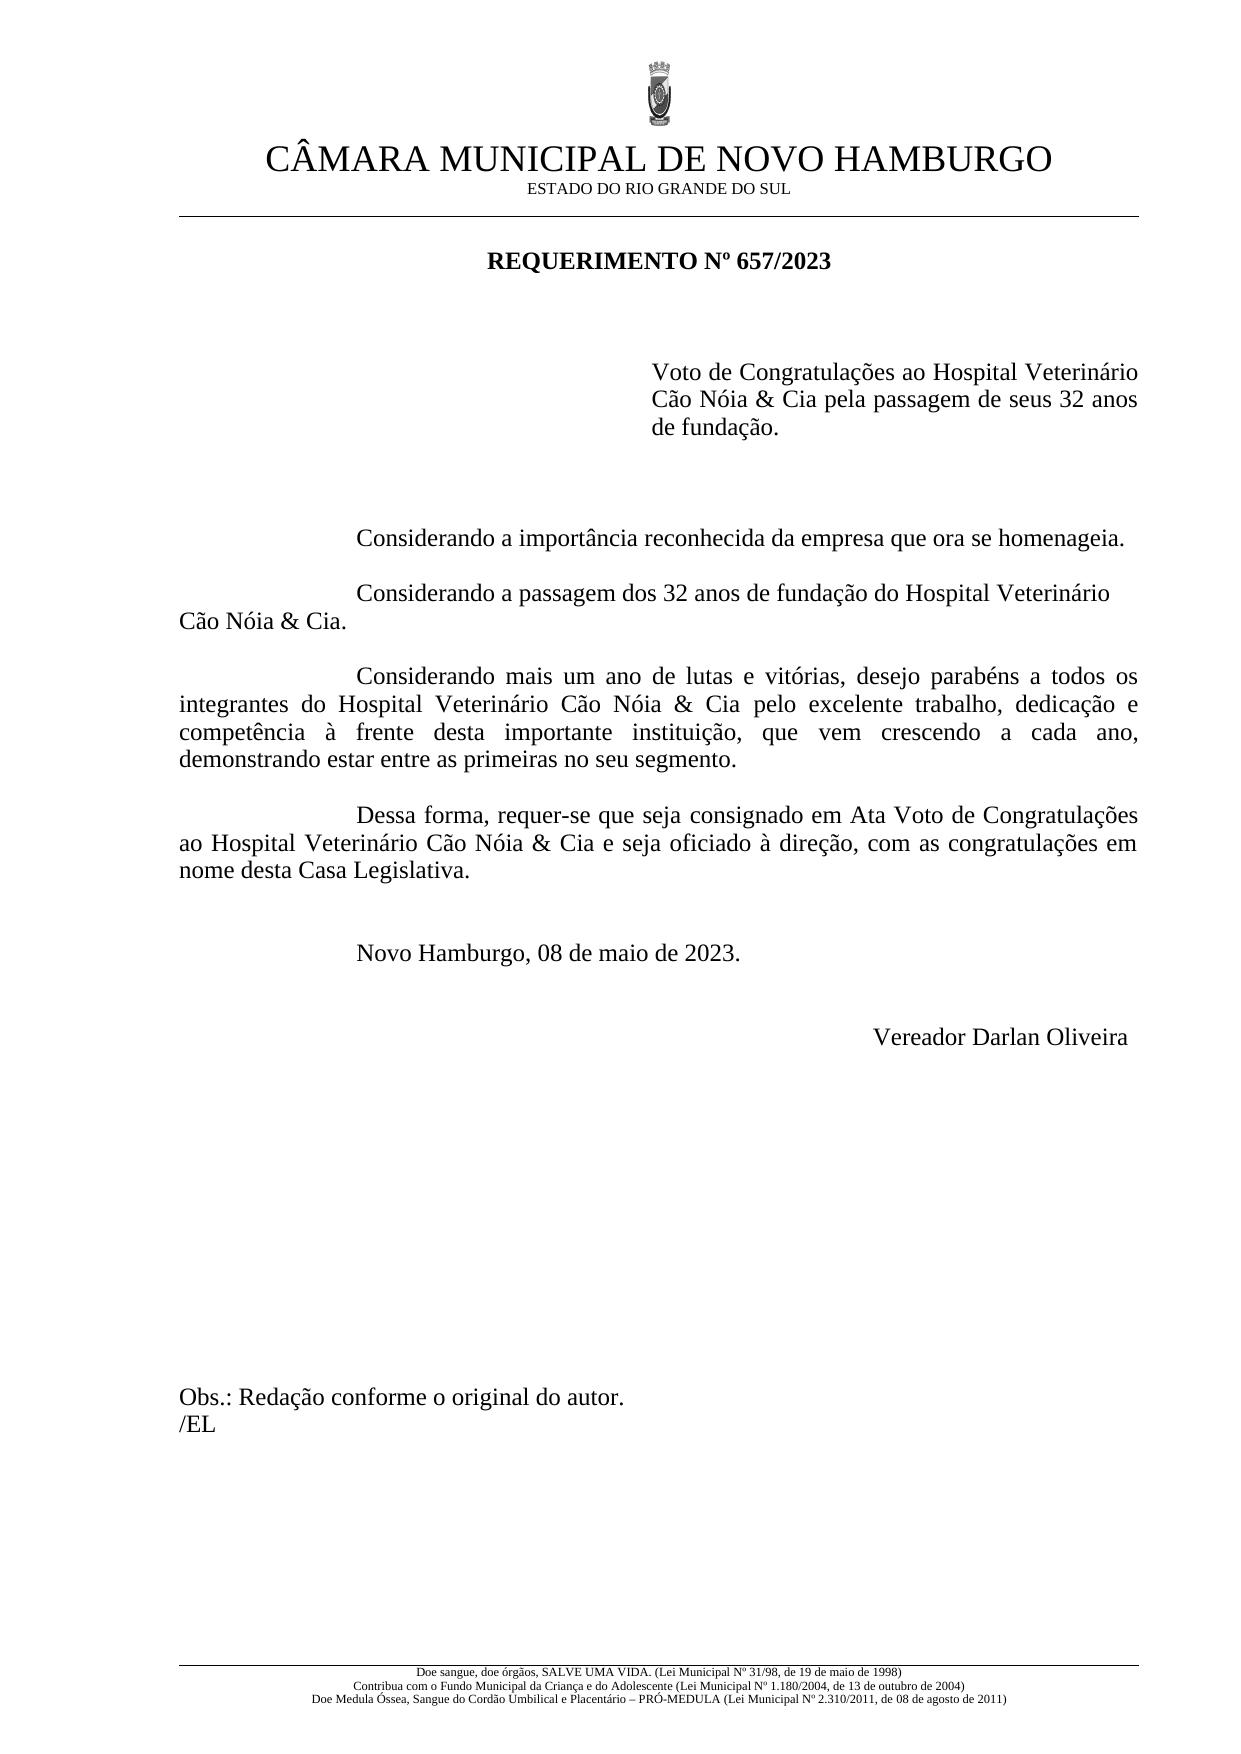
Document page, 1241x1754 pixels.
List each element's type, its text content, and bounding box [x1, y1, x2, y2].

text Obs.: Redação conforme o original do autor. [179, 1383, 1139, 1411]
text REQUERIMENTO Nº 657/2023 [179, 247, 1139, 274]
text Voto de Congratulações ao Hospital Veterinário Cão Nóia & Cia pela passagem de seus 32 anos de fundação. [651, 358, 1139, 441]
text /EL [179, 1411, 1139, 1438]
text Vereador Darlan Oliveira [179, 1023, 1139, 1050]
text Novo Hamburgo, 08 de maio de 2023. [179, 939, 1139, 967]
text Considerando mais um ano de lutas e vitórias, desejo parabéns a todos os integrantes do Hospital Veterinário Cão Nóia & Cia pelo excelente trabalho, dedicação e competência à frente desta importante instituição, que vem crescendo a cada ano, demonstrando estar entre as primeiras no seu segmento. [179, 662, 1139, 773]
text Dessa forma, requer-se que seja consignado em Ata Voto de Congratulações ao Hospital Veterinário Cão Nóia & Cia e seja oficiado à direção, com as congratulações em nome desta Casa Legislativa. [179, 801, 1139, 884]
text Considerando a passagem dos 32 anos de fundação do Hospital Veterinário Cão Nóia & Cia. [179, 579, 1139, 635]
text Considerando a importância reconhecida da empresa que ora se homenageia. [179, 524, 1139, 552]
